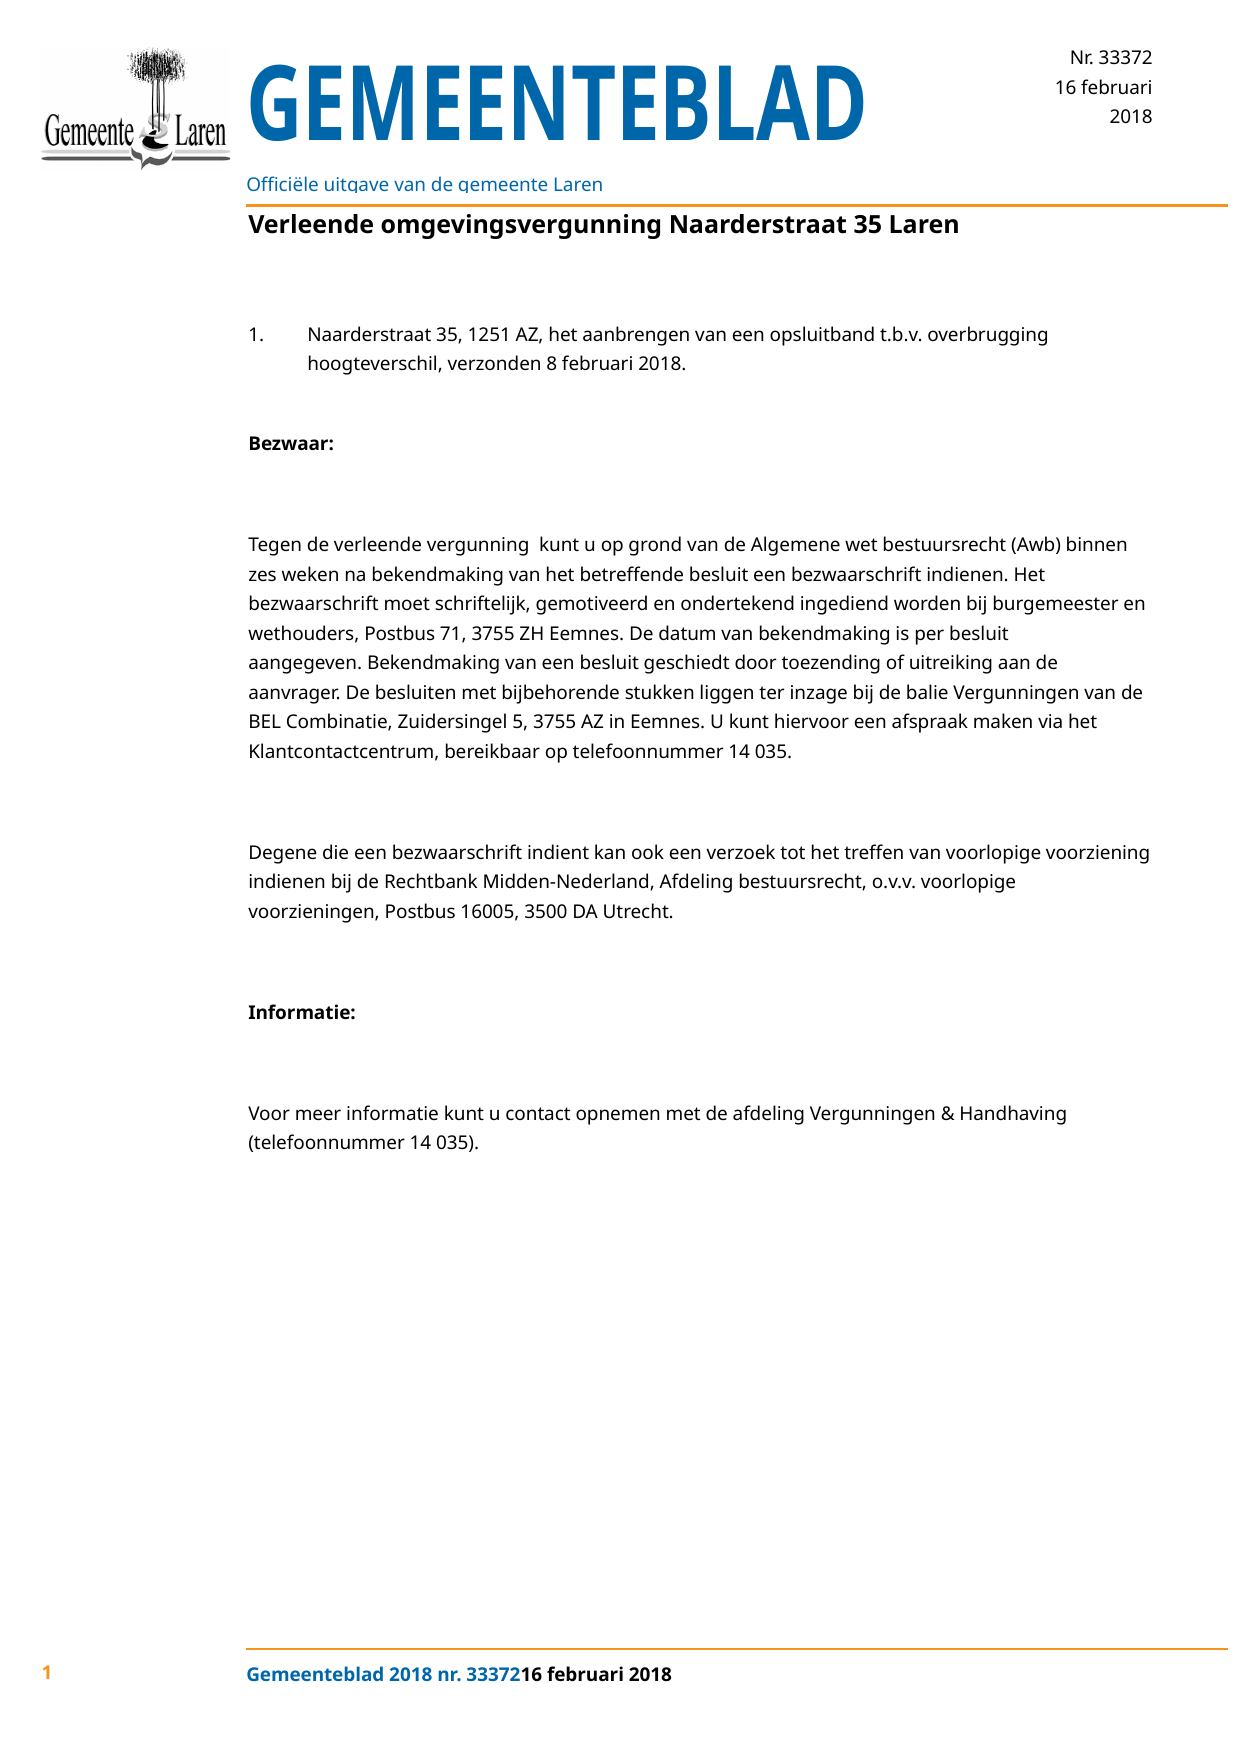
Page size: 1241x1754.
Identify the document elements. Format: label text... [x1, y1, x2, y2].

text Tegen de verleende vergunning kunt u op grond van de Algemene wet bestuursrecht (Awb) binnen zes weken na bekendmaking van het betreffende besluit een bezwaarschrift indienen. Het bezwaarschrift moet schriftelijk, gemotiveerd en ondertekend ingediend worden bij burgemeester en wethouders, Postbus 71, 3755 ZH Eemnes. De datum van bekendmaking is per besluit aangegeven. Bekendmaking van een besluit geschiedt door toezending of uitreiking aan de aanvrager. De besluiten met bijbehorende stukken liggen ter inzage bij de balie Vergunningen van de BEL Combinatie, Zuidersingel 5, 3755 AZ in Eemnes. U kunt hiervoor een afspraak maken via het Klantcontactcentrum, bereikbaar op telefoonnummer 14 035. [248, 531, 1152, 764]
picture [41, 47, 231, 172]
text Voor meer informatie kunt u contact opnemen met de afdeling Vergunningen & Handhaving (telefoonnummer 14 035). [248, 1100, 1152, 1155]
text Bezwaar: [248, 430, 1152, 456]
text Verleende omgevingsvergunning Naarderstraat 35 Laren [248, 207, 1152, 241]
text Informatie: [248, 999, 1152, 1025]
text Degene die een bezwaarschrift indient kan ook een verzoek tot het treffen van voorlopige voorziening indienen bij de Rechtbank Midden-Nederland, Afdeling bestuursrecht, o.v.v. voorlopige voorzieningen, Postbus 16005, 3500 DA Utrecht. [248, 839, 1152, 924]
list Naarderstraat 35, 1251 AZ, het aanbrengen van een opsluitband t.b.v. overbrugging hoogteverschil, verzonden 8 februari 2018. [248, 321, 1152, 376]
